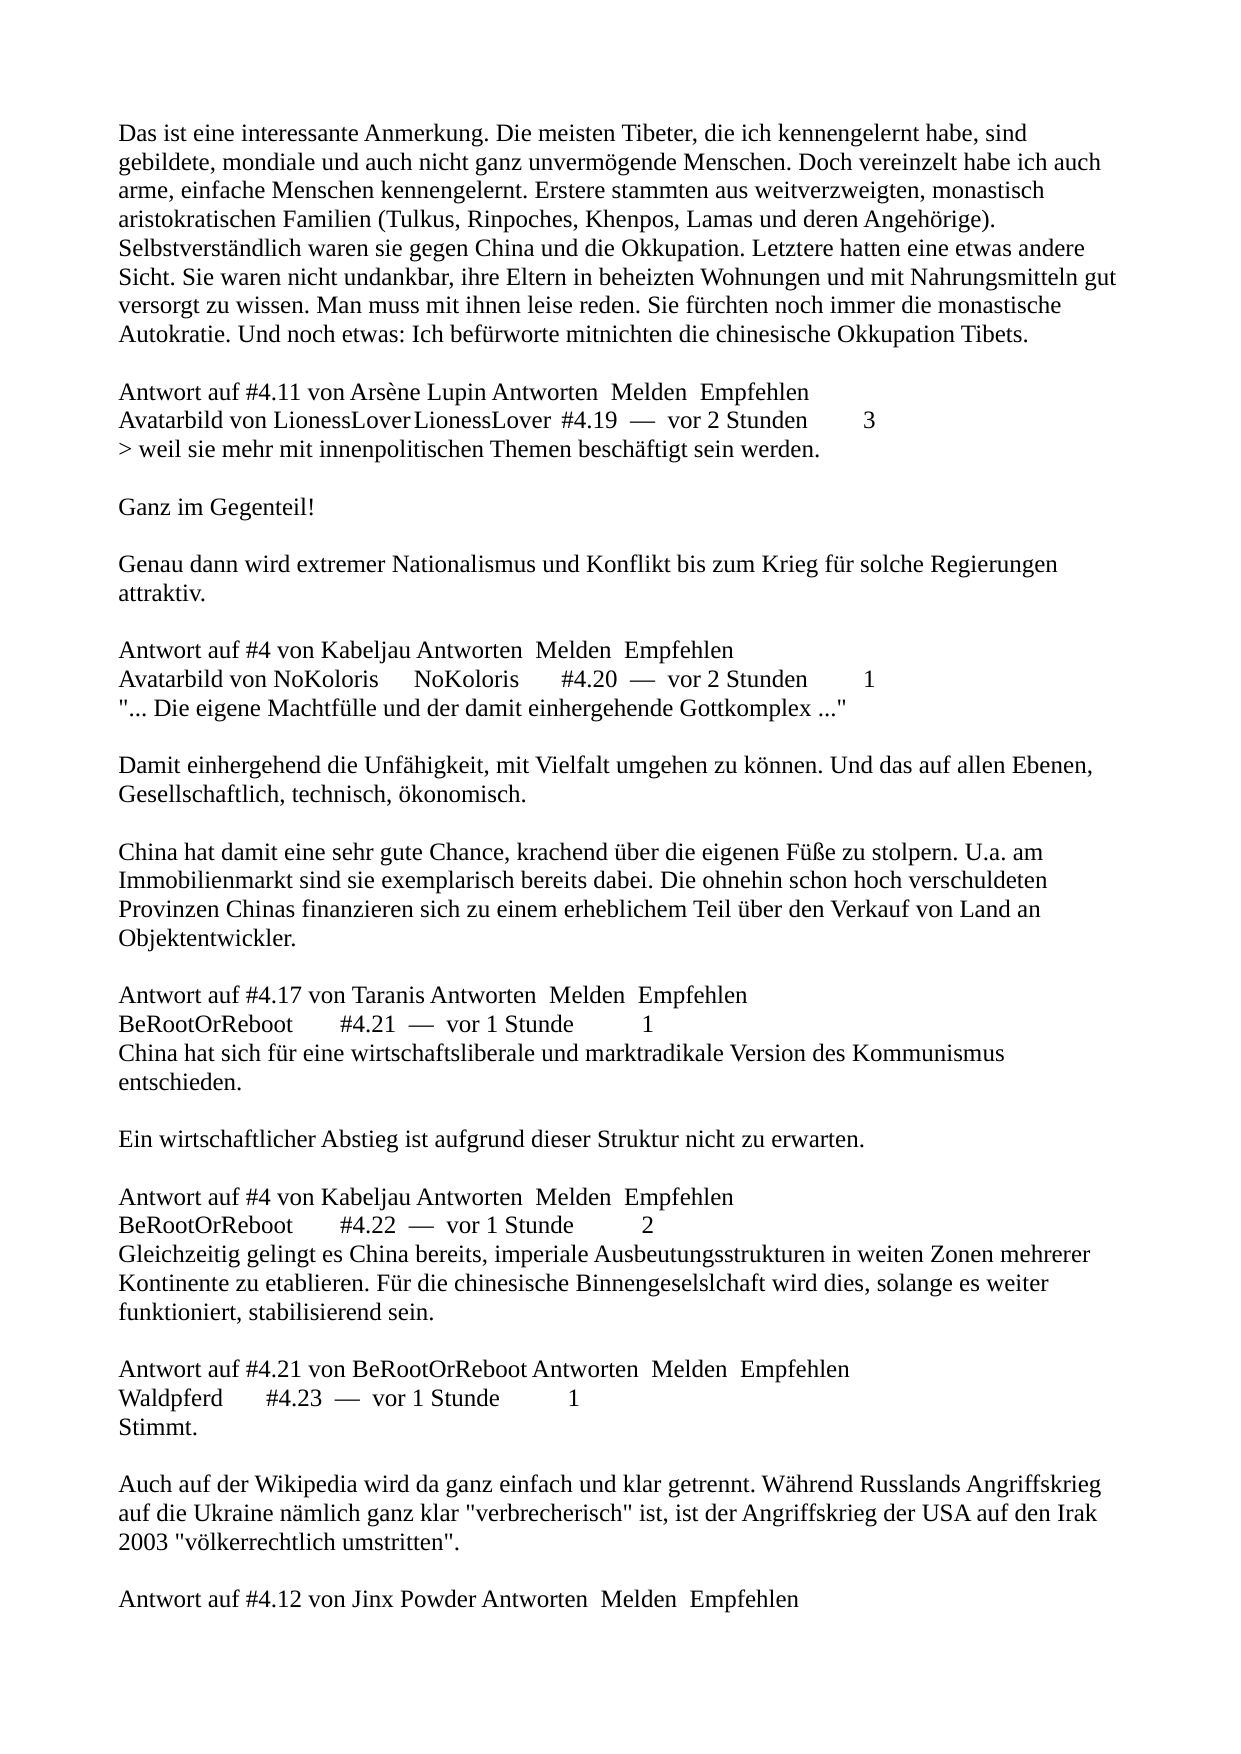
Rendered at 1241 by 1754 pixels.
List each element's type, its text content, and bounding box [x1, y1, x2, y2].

text Ein wirtschaftlicher Abstieg ist aufgrund dieser Struktur nicht zu erwarten. [118, 1124, 1122, 1153]
text Antwort auf #4 von Kabeljau Antworten Melden Empfehlen [118, 1182, 1122, 1211]
text Antwort auf #4.21 von BeRootOrReboot Antworten Melden Empfehlen [118, 1354, 1122, 1383]
text Avatarbild von NoKoloris NoKoloris #4.20 — vor 2 Stunden 1 [118, 664, 1122, 693]
text Damit einhergehend die Unfähigkeit, mit Vielfalt umgehen zu können. Und das auf allen Ebenen, Gesellschaftlich, technisch, ökonomisch. [118, 751, 1122, 808]
text Antwort auf #4.12 von Jinx Powder Antworten Melden Empfehlen [118, 1584, 1122, 1613]
text Antwort auf #4.11 von Arsène Lupin Antworten Melden Empfehlen [118, 377, 1122, 406]
text Stimmt. [118, 1412, 1122, 1441]
text Genau dann wird extremer Nationalismus und Konflikt bis zum Krieg für solche Regierungen attraktiv. [118, 549, 1122, 607]
text Avatarbild von LionessLover LionessLover #4.19 — vor 2 Stunden 3 [118, 406, 1122, 434]
text Waldpferd #4.23 — vor 1 Stunde 1 [118, 1383, 1122, 1412]
text BeRootOrReboot #4.21 — vor 1 Stunde 1 [118, 1009, 1122, 1038]
text "... Die eigene Machtfülle und der damit einhergehende Gottkomplex ..." [118, 693, 1122, 722]
text Gleichzeitig gelingt es China bereits, imperiale Ausbeutungsstrukturen in weiten Zonen mehrerer Kontinente zu etablieren. Für die chinesische Binnengeselslchaft wird dies, solange es weiter funktioniert, stabilisierend sein. [118, 1239, 1122, 1326]
text China hat sich für eine wirtschaftsliberale und marktradikale Version des Kommunismus entschieden. [118, 1038, 1122, 1096]
text China hat damit eine sehr gute Chance, krachend über die eigenen Füße zu stolpern. U.a. am Immobilienmarkt sind sie exemplarisch bereits dabei. Die ohnehin schon hoch verschuldeten Provinzen Chinas finanzieren sich zu einem erheblichem Teil über den Verkauf von Land an Objektentwickler. [118, 837, 1122, 952]
text Das ist eine interessante Anmerkung. Die meisten Tibeter, die ich kennengelernt habe, sind gebildete, mondiale und auch nicht ganz unvermögende Menschen. Doch vereinzelt habe ich auch arme, einfache Menschen kennengelernt. Erstere stammten aus weitverzweigten, monastisch aristokratischen Familien (Tulkus, Rinpoches, Khenpos, Lamas und deren Angehörige). Selbstverständlich waren sie gegen China und die Okkupation. Letztere hatten eine etwas andere Sicht. Sie waren nicht undankbar, ihre Eltern in beheizten Wohnungen und mit Nahrungsmitteln gut versorgt zu wissen. Man muss mit ihnen leise reden. Sie fürchten noch immer die monastische Autokratie. Und noch etwas: Ich befürworte mitnichten die chinesische Okkupation Tibets. [118, 118, 1122, 348]
text Ganz im Gegenteil! [118, 492, 1122, 521]
text Antwort auf #4.17 von Taranis Antworten Melden Empfehlen [118, 981, 1122, 1009]
text Auch auf der Wikipedia wird da ganz einfach und klar getrennt. Während Russlands Angriffskrieg auf die Ukraine nämlich ganz klar "verbrecherisch" ist, ist der Angriffskrieg der USA auf den Irak 2003 "völkerrechtlich umstritten". [118, 1469, 1122, 1556]
text > weil sie mehr mit innenpolitischen Themen beschäftigt sein werden. [118, 434, 1122, 463]
text BeRootOrReboot #4.22 — vor 1 Stunde 2 [118, 1211, 1122, 1239]
text Antwort auf #4 von Kabeljau Antworten Melden Empfehlen [118, 636, 1122, 664]
